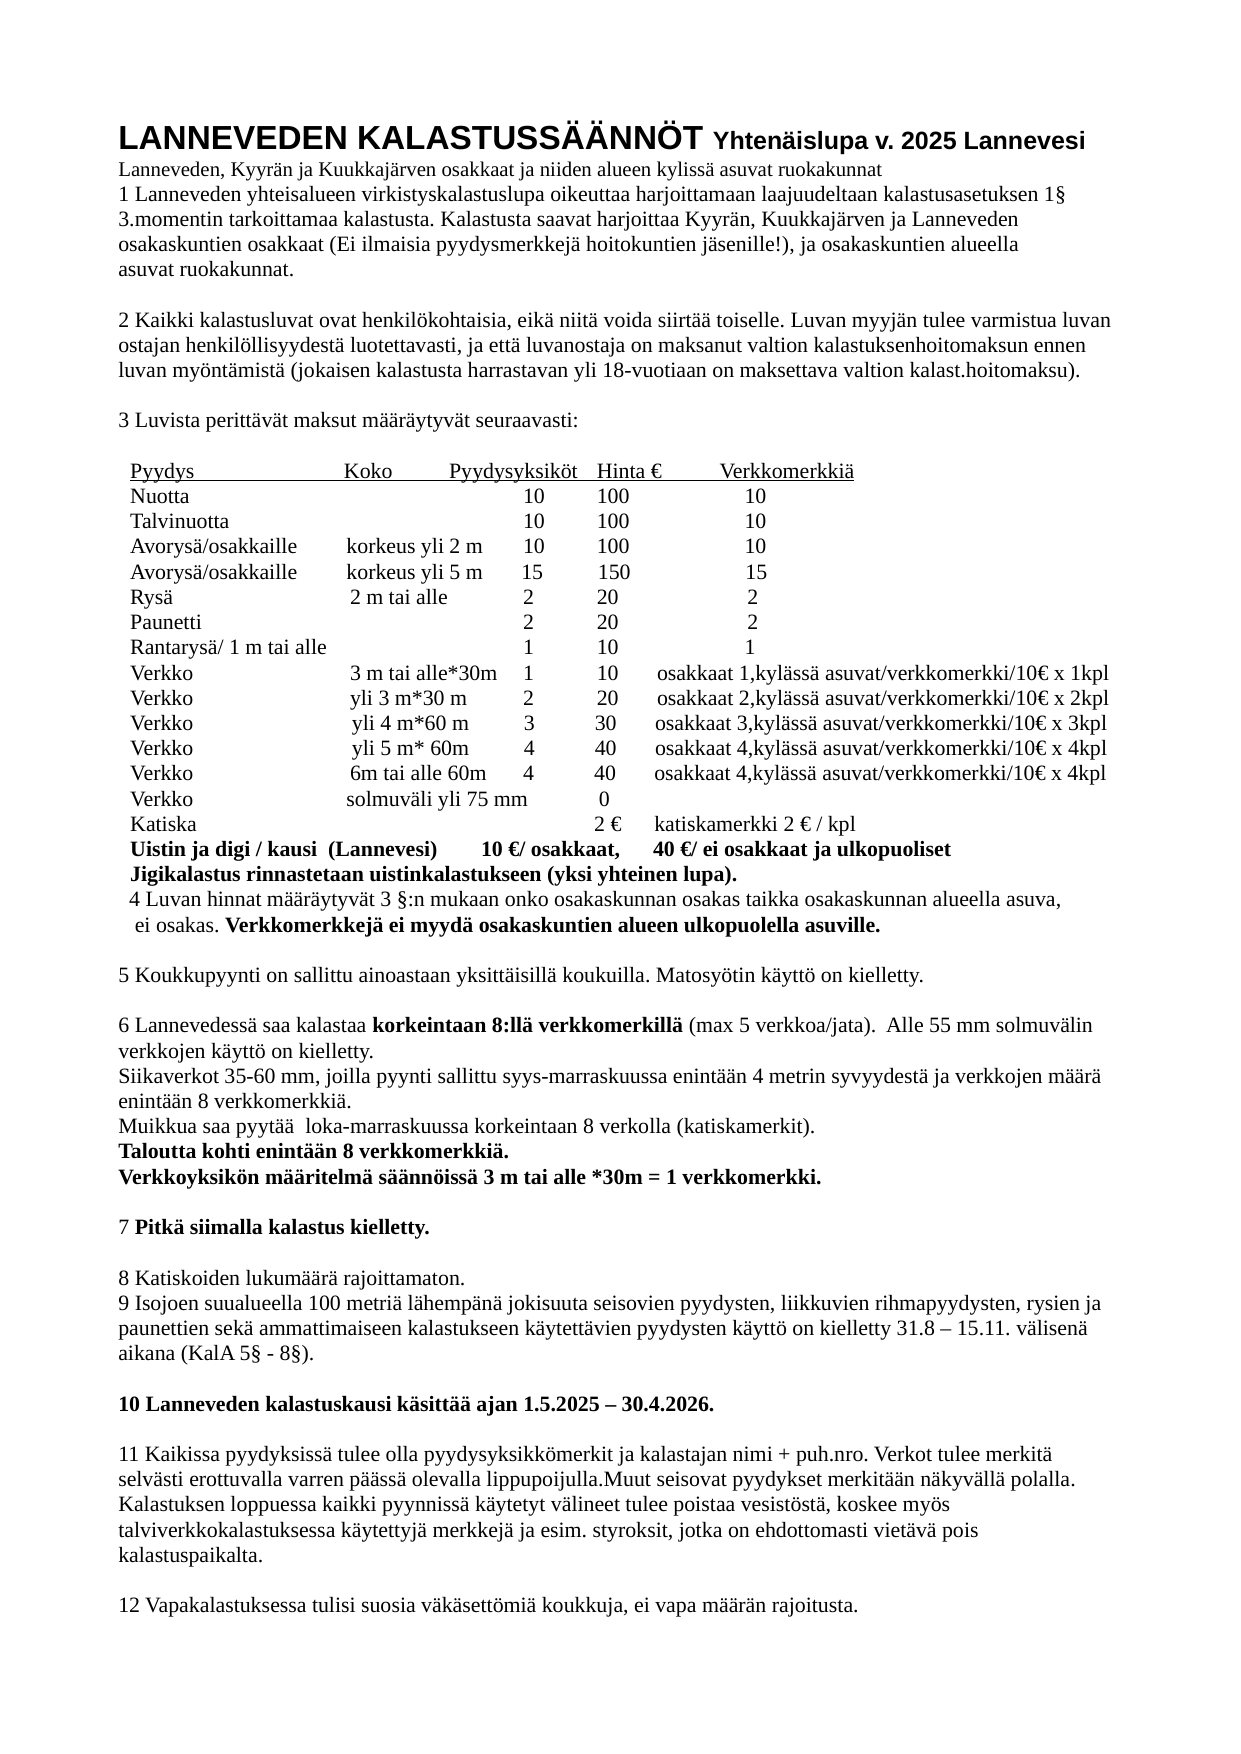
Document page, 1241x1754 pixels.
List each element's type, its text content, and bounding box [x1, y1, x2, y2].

text 5 Koukkupyynti on sallittu ainoastaan yksittäisillä koukuilla. Matosyötin käyttö on kielletty. [118, 962, 1122, 987]
text 4 Luvan hinnat määräytyvät 3 §:n mukaan onko osakaskunnan osakas taikka osakaskunnan alueella asuva, [118, 886, 1122, 912]
text ei osakas. Verkkomerkkejä ei myydä osakaskuntien alueen ulkopuolella asuville. [118, 912, 1122, 937]
text Verkko yli 3 m*30 m 2 20 osakkaat 2,kylässä asuvat/verkkomerkki/10€ x 2kpl [130, 685, 1122, 710]
text Verkko 6m tai alle 60m 4 40 osakkaat 4,kylässä asuvat/verkkomerkki/10€ x 4kpl [130, 760, 1122, 786]
text Muikkua saa pyytää loka-marraskuussa korkeintaan 8 verkolla (katiskamerkit). [118, 1113, 1122, 1138]
text Talvinuotta 10 100 10 [130, 508, 1122, 533]
text 12 Vapakalastuksessa tulisi suosia väkäsettömiä koukkuja, ei vapa määrän rajoitusta. [118, 1592, 1122, 1617]
text Verkkoyksikön määritelmä säännöissä 3 m tai alle *30m = 1 verkkomerkki. [118, 1164, 1122, 1189]
text 1 Lanneveden yhteisalueen virkistyskalastuslupa oikeuttaa harjoittamaan laajuudeltaan kalastusasetuksen 1§ 3.momentin tarkoittamaa kalastusta. Kalastusta saavat harjoittaa Kyyrän, Kuukkajärven ja Lanneveden osakaskuntien osakkaat (Ei ilmaisia pyydysmerkkejä hoitokuntien jäsenille!), ja osakaskuntien alueella [118, 181, 1122, 256]
text 9 Isojoen suualueella 100 metriä lähempänä jokisuuta seisovien pyydysten, liikkuvien rihmapyydysten, rysien ja paunettien sekä ammattimaiseen kalastukseen käytettävien pyydysten käyttö on kielletty 31.8 – 15.11. välisenä aikana (KalA 5§ - 8§). [118, 1290, 1122, 1365]
text 8 Katiskoiden lukumäärä rajoittamaton. [118, 1264, 1122, 1290]
text Avorysä/osakkaille korkeus yli 5 m 15 150 15 [130, 559, 1122, 584]
text Katiska 2 € katiskamerkki 2 € / kpl [130, 811, 1122, 836]
text Nuotta 10 100 10 [130, 483, 1122, 508]
text 11 Kaikissa pyydyksissä tulee olla pyydysyksikkömerkit ja kalastajan nimi + puh.nro. Verkot tulee merkitä selvästi erottuvalla varren päässä olevalla lippupoijulla.Muut seisovat pyydykset merkitään näkyvällä polalla. Kalastuksen loppuessa kaikki pyynnissä käytetyt välineet tulee poistaa vesistöstä, koskee myös talviverkkokalastuksessa käytettyjä merkkejä ja esim. styroksit, jotka on ehdottomasti vietävä pois kalastuspaikalta. [118, 1441, 1122, 1567]
text Paunetti 2 20 2 [130, 609, 1122, 634]
text Uistin ja digi / kausi (Lannevesi) 10 €/ osakkaat, 40 €/ ei osakkaat ja ulkopuoliset [130, 836, 1122, 861]
text Verkko solmuväli yli 75 mm 0 [130, 786, 1122, 811]
text Lanneveden, Kyyrän ja Kuukkajärven osakkaat ja niiden alueen kylissä asuvat ruokakunnat [118, 157, 1122, 181]
text 7 Pitkä siimalla kalastus kielletty. [118, 1214, 1122, 1239]
text 3 Luvista perittävät maksut määräytyvät seuraavasti: [118, 407, 1122, 433]
text LANNEVEDEN KALASTUSSÄÄNNÖT Yhtenäislupa v. 2025 Lannevesi [118, 118, 1122, 157]
text Verkko yli 5 m* 60m 4 40 osakkaat 4,kylässä asuvat/verkkomerkki/10€ x 4kpl [130, 735, 1122, 760]
text Jigikalastus rinnastetaan uistinkalastukseen (yksi yhteinen lupa). [130, 861, 1122, 886]
text Pyydys Koko Pyydysyksiköt Hinta € Verkkomerkkiä [130, 458, 1122, 483]
text 10 Lanneveden kalastuskausi käsittää ajan 1.5.2025 – 30.4.2026. [118, 1391, 1122, 1416]
text 2 Kaikki kalastusluvat ovat henkilökohtaisia, eikä niitä voida siirtää toiselle. Luvan myyjän tulee varmistua luvan ostajan henkilöllisyydestä luotettavasti, ja että luvanostaja on maksanut valtion kalastuksenhoitomaksun ennen luvan myöntämistä (jokaisen kalastusta harrastavan yli 18-vuotiaan on maksettava valtion kalast.hoitomaksu). [118, 307, 1122, 382]
text Verkko yli 4 m*60 m 3 30 osakkaat 3,kylässä asuvat/verkkomerkki/10€ x 3kpl [130, 710, 1122, 735]
text asuvat ruokakunnat. [118, 256, 1122, 281]
text Verkko 3 m tai alle*30m 1 10 osakkaat 1,kylässä asuvat/verkkomerkki/10€ x 1kpl [130, 659, 1122, 685]
text Avorysä/osakkaille korkeus yli 2 m 10 100 10 [130, 533, 1122, 559]
text Rantarysä/ 1 m tai alle 1 10 1 [130, 634, 1122, 659]
text 6 Lannevedessä saa kalastaa korkeintaan 8:llä verkkomerkillä (max 5 verkkoa/jata). Alle 55 mm solmuvälin verkkojen käyttö on kielletty. [118, 1012, 1122, 1063]
text Rysä 2 m tai alle 2 20 2 [130, 584, 1122, 609]
text Taloutta kohti enintään 8 verkkomerkkiä. [118, 1138, 1122, 1164]
text Siikaverkot 35-60 mm, joilla pyynti sallittu syys-marraskuussa enintään 4 metrin syvyydestä ja verkkojen määrä enintään 8 verkkomerkkiä. [118, 1063, 1122, 1113]
